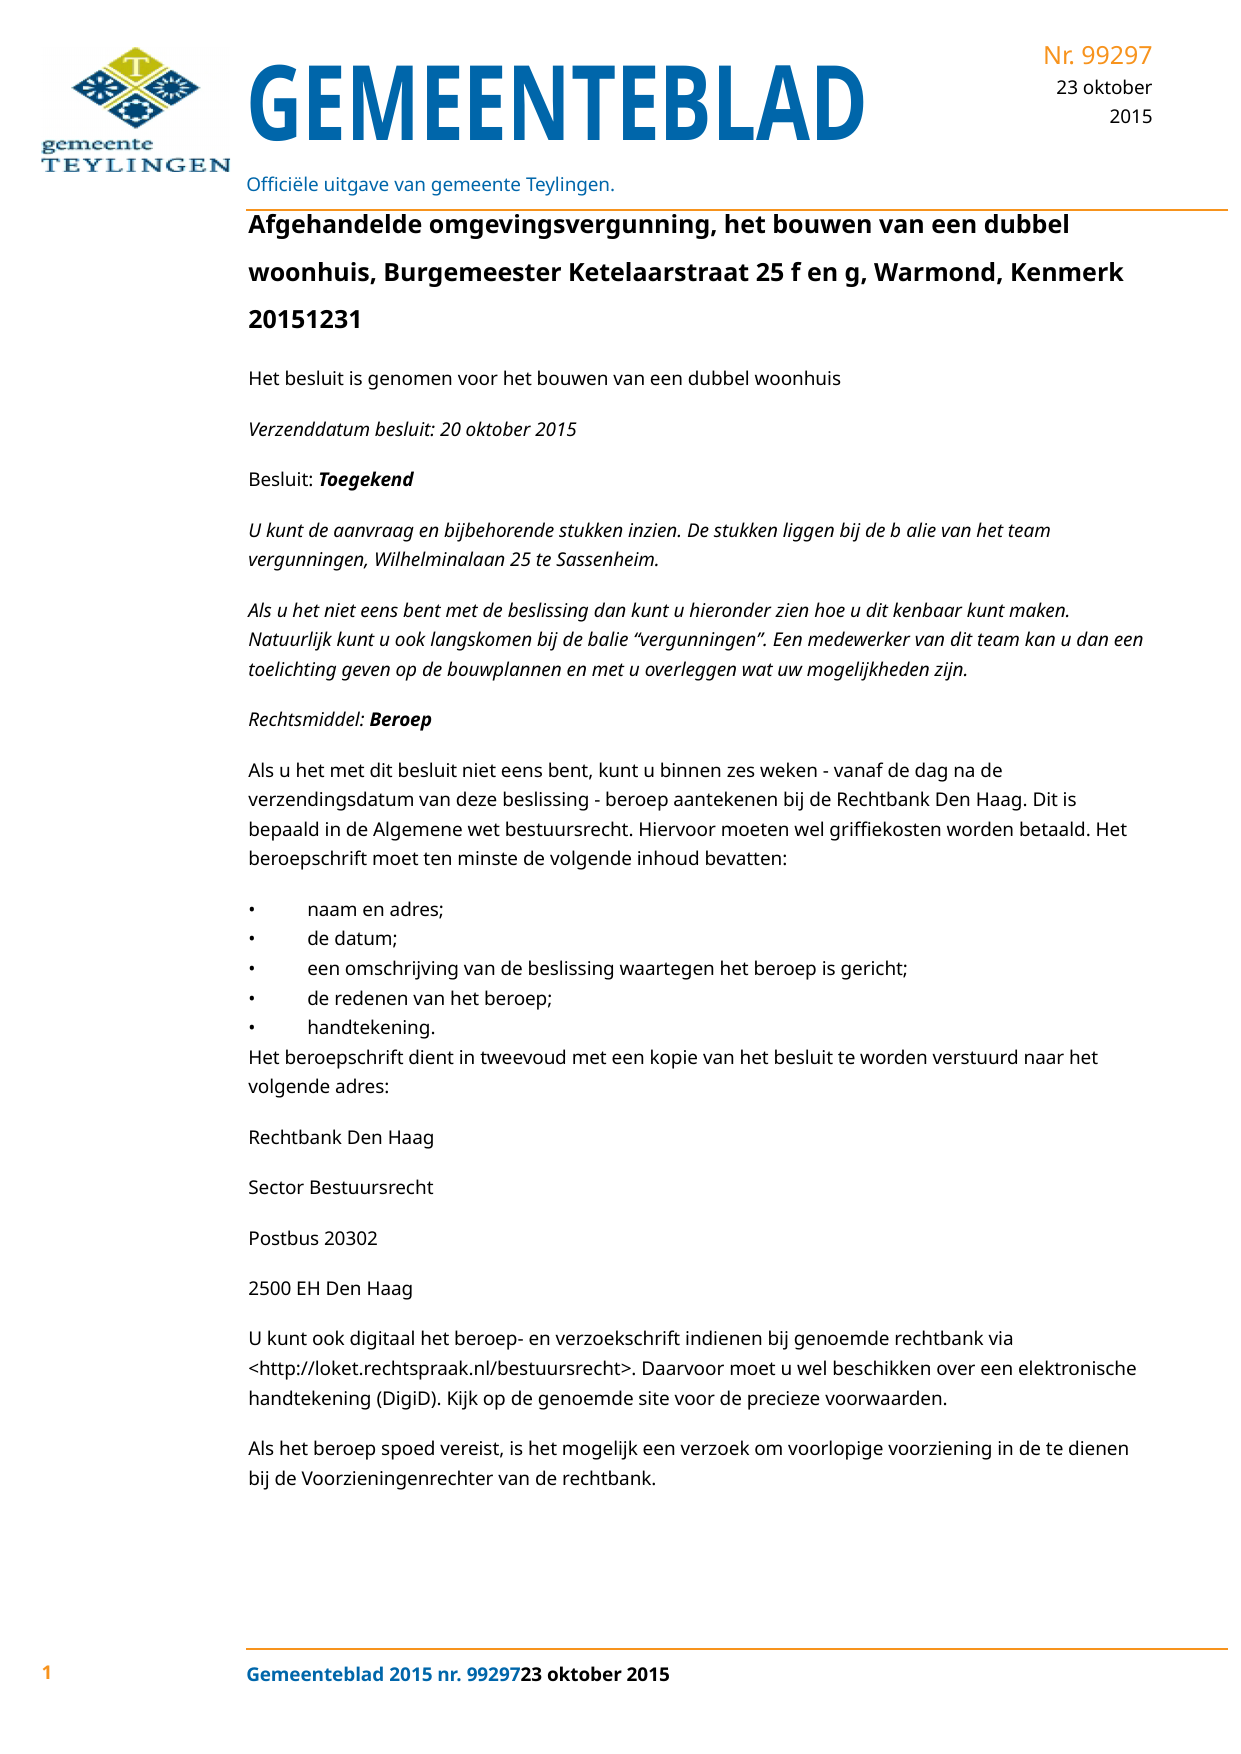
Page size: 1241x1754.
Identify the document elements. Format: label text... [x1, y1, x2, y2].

text Als het beroep spoed vereist, is het mogelijk een verzoek om voorlopige voorziening in de te dienen bij de Voorzieningenrechter van de rechtbank. [248, 1435, 1152, 1490]
list de datum; [248, 926, 1152, 951]
text 2500 EH Den Haag [248, 1275, 1152, 1301]
text Besluit: Toegekend [248, 466, 1152, 492]
list naam en adres; [248, 896, 1152, 922]
text U kunt de aanvraag en bijbehorende stukken inzien. De stukken liggen bij de b alie van het team vergunningen, Wilhelminalaan 25 te Sassenheim. [248, 517, 1152, 572]
text Het beroepschrift dient in tweevoud met een kopie van het besluit te worden verstuurd naar het volgende adres: [248, 1044, 1152, 1099]
text Postbus 20302 [248, 1225, 1152, 1250]
list de redenen van het beroep; [248, 985, 1152, 1010]
text Verzenddatum besluit: 20 oktober 2015 [248, 416, 1152, 442]
list een omschrijving van de beslissing waartegen het beroep is gericht; [248, 955, 1152, 981]
text Als u het met dit besluit niet eens bent, kunt u binnen zes weken - vanaf de dag na de verzendingsdatum van deze beslissing - beroep aantekenen bij de Rechtbank Den Haag. Dit is bepaald in de Algemene wet bestuursrecht. Hiervoor moeten wel griffiekosten worden betaald. Het beroepschrift moet ten minste de volgende inhoud bevatten: [248, 757, 1152, 871]
text Sector Bestuursrecht [248, 1174, 1152, 1200]
picture [41, 47, 231, 172]
list handtekening. [248, 1014, 1152, 1040]
text U kunt ook digitaal het beroep- en verzoekschrift indienen bij genoemde rechtbank via <http://loket.rechtspraak.nl/bestuursrecht>. Daarvoor moet u wel beschikken over een elektronische handtekening (DigiD). Kijk op de genoemde site voor de precieze voorwaarden. [248, 1326, 1152, 1410]
text Rechtsmiddel: Beroep [248, 706, 1152, 732]
text Afgehandelde omgevingsvergunning, het bouwen van een dubbel woonhuis, Burgemeester Ketelaarstraat 25 f en g, Warmond, Kenmerk 20151231 [248, 211, 1152, 336]
text Het besluit is genomen voor het bouwen van een dubbel woonhuis [248, 366, 1152, 391]
text Als u het niet eens bent met de beslissing dan kunt u hieronder zien hoe u dit kenbaar kunt maken. Natuurlijk kunt u ook langskomen bij de balie “vergunningen”. Een medewerker van dit team kan u dan een toelichting geven op de bouwplannen en met u overleggen wat uw mogelijkheden zijn. [248, 597, 1152, 682]
text Rechtbank Den Haag [248, 1124, 1152, 1149]
